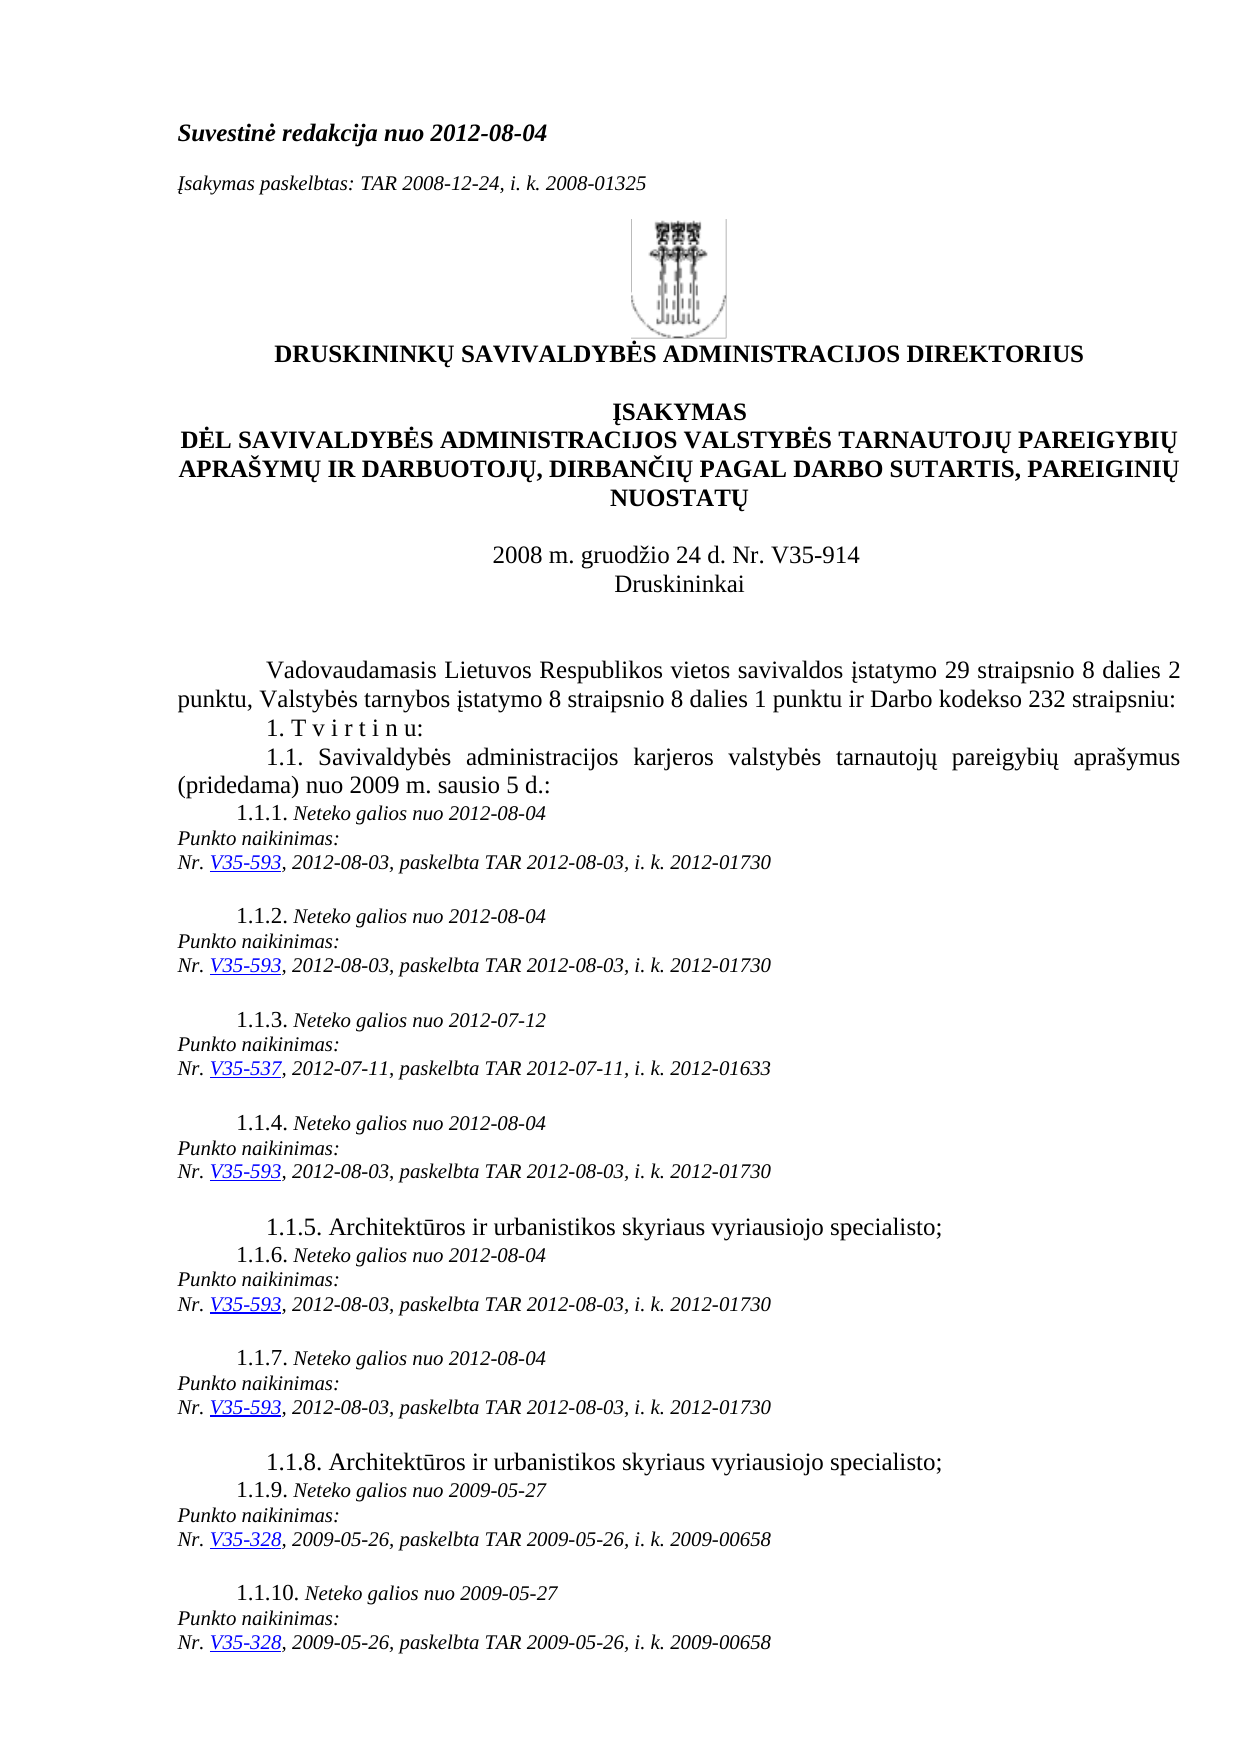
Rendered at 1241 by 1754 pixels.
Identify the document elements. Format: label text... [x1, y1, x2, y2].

text Nr. V35-593, 2012-08-03, paskelbta TAR 2012-08-03, i. k. 2012-01730 [177, 1291, 1181, 1316]
text Punkto naikinimas: [177, 1032, 1181, 1056]
text Nr. V35-593, 2012-08-03, paskelbta TAR 2012-08-03, i. k. 2012-01730 [177, 1159, 1181, 1183]
text Nr. V35-593, 2012-08-03, paskelbta TAR 2012-08-03, i. k. 2012-01730 [177, 1395, 1181, 1419]
text Punkto naikinimas: [177, 826, 1181, 850]
text Įsakymas paskelbtas: TAR 2008-12-24, i. k. 2008-01325 [177, 171, 1181, 195]
text DĖL SAVIVALDYBĖS ADMINISTRACIJOS VALSTYBĖS TARNAUTOJŲ PAREIGYBIŲ APRAŠYMŲ IR DARBUOTOJŲ, DIRBANČIŲ PAGAL DARBO SUTARTIS, PAREIGINIŲ NUOSTATŲ [177, 426, 1181, 512]
text Nr. V35-537, 2012-07-11, paskelbta TAR 2012-07-11, i. k. 2012-01633 [177, 1056, 1181, 1080]
text 1.1.6. Neteko galios nuo 2012-08-04 [177, 1241, 1181, 1267]
text 1.1.3. Neteko galios nuo 2012-07-12 [177, 1006, 1181, 1032]
text 1. T v i r t i n u: [177, 713, 1181, 742]
text 1.1.9. Neteko galios nuo 2009-05-27 [177, 1476, 1181, 1503]
text Punkto naikinimas: [177, 929, 1181, 953]
text Suvestinė redakcija nuo 2012-08-04 [177, 118, 1181, 147]
text Nr. V35-593, 2012-08-03, paskelbta TAR 2012-08-03, i. k. 2012-01730 [177, 953, 1181, 977]
text Nr. V35-328, 2009-05-26, paskelbta TAR 2009-05-26, i. k. 2009-00658 [177, 1527, 1181, 1551]
text Punkto naikinimas: [177, 1371, 1181, 1395]
text Nr. V35-328, 2009-05-26, paskelbta TAR 2009-05-26, i. k. 2009-00658 [177, 1630, 1181, 1654]
text 1.1.4. Neteko galios nuo 2012-08-04 [177, 1109, 1181, 1135]
text 1.1.8. Architektūros ir urbanistikos skyriaus vyriausiojo specialisto; [177, 1447, 1181, 1476]
text 1.1. Savivaldybės administracijos karjeros valstybės tarnautojų pareigybių aprašymus (pridedama) nuo 2009 m. sausio 5 d.: [177, 742, 1181, 799]
text 1.1.1. Neteko galios nuo 2012-08-04 [177, 799, 1181, 826]
text 1.1.2. Neteko galios nuo 2012-08-04 [177, 903, 1181, 929]
text 2008 m. gruodžio 24 d. Nr. V35-914 [177, 541, 1181, 569]
text Punkto naikinimas: [177, 1267, 1181, 1291]
text Vadovaudamasis Lietuvos Respublikos vietos savivaldos įstatymo 29 straipsnio 8 dalies 2 punktu, Valstybės tarnybos įstatymo 8 straipsnio 8 dalies 1 punktu ir Darbo kodekso 232 straipsniu: [177, 656, 1181, 713]
text Punkto naikinimas: [177, 1606, 1181, 1630]
text Druskininkai [177, 569, 1181, 598]
text Punkto naikinimas: [177, 1503, 1181, 1527]
text Punkto naikinimas: [177, 1135, 1181, 1159]
text Nr. V35-593, 2012-08-03, paskelbta TAR 2012-08-03, i. k. 2012-01730 [177, 850, 1181, 874]
text 1.1.7. Neteko galios nuo 2012-08-04 [177, 1344, 1181, 1371]
text ĮSAKYMAS [177, 397, 1181, 426]
text 1.1.5. Architektūros ir urbanistikos skyriaus vyriausiojo specialisto; [177, 1212, 1181, 1241]
text 1.1.10. Neteko galios nuo 2009-05-27 [177, 1579, 1181, 1606]
text DRUSKININKŲ SAVIVALDYBĖS ADMINISTRACIJOS DIREKTORIUS [177, 339, 1181, 368]
